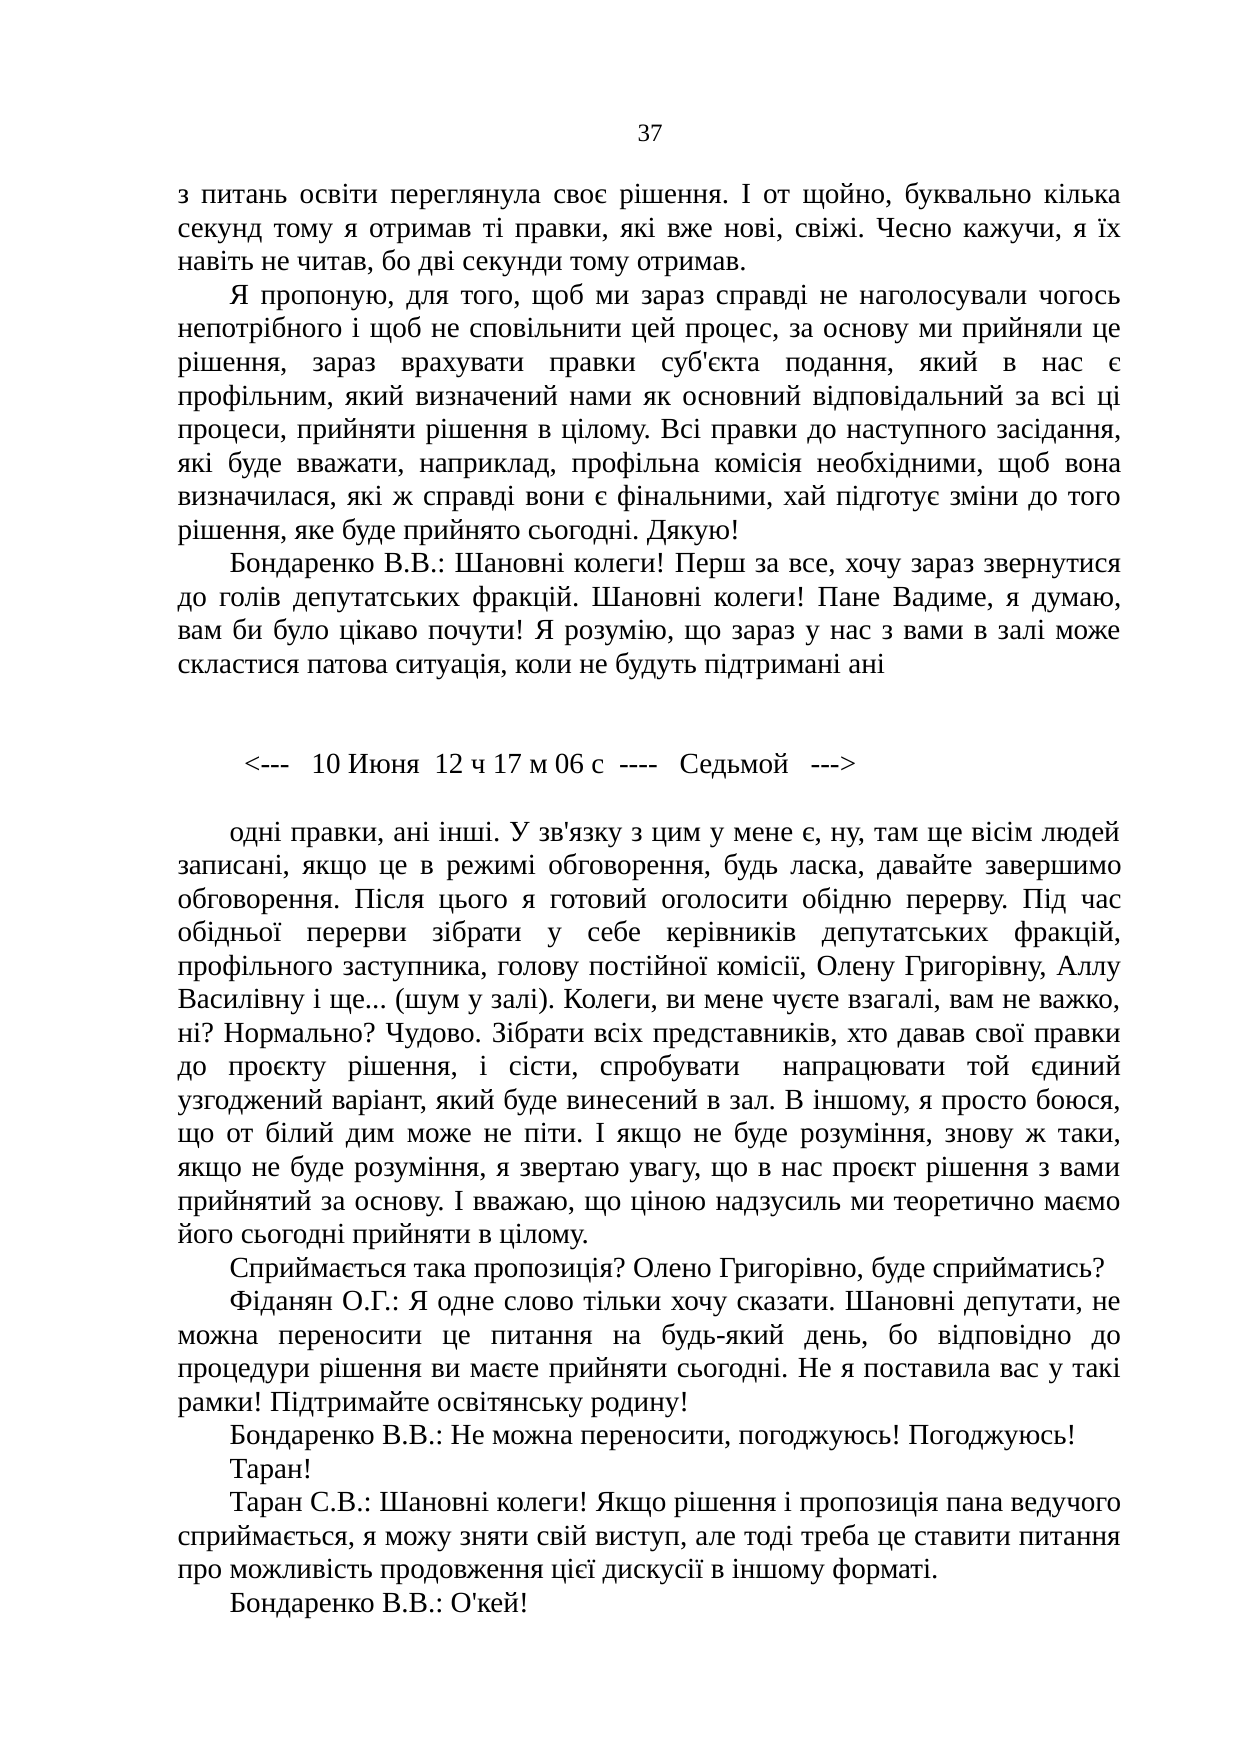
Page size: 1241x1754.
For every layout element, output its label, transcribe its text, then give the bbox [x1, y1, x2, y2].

text Бондаренко В.В.: Не можна переносити, погоджуюсь! Погоджуюсь! [177, 1417, 1122, 1451]
text Фіданян О.Г.: Я одне слово тільки хочу сказати. Шановні депутати, не можна переносити це питання на будь-який день, бо відповідно до процедури рішення ви маєте прийняти сьогодні. Не я поставила вас у такі рамки! Підтримайте освітянську родину! [177, 1283, 1122, 1417]
text одні правки, ані інші. У зв'язку з цим у мене є, ну, там ще вісім людей записані, якщо це в режимі обговорення, будь ласка, давайте завершимо обговорення. Після цього я готовий оголосити обідню перерву. Під час обідньої перерви зібрати у себе керівників депутатських фракцій, профільного заступника, голову постійної комісії, Олену Григорівну, Аллу Василівну і ще... (шум у залі). Колеги, ви мене чуєте взагалі, вам не важко, ні? Нормально? Чудово. Зібрати всіх представників, хто давав свої правки до проєкту рішення, і сісти, спробувати напрацювати той єдиний узгоджений варіант, який буде винесений в зал. В іншому, я просто боюся, що от білий дим може не піти. І якщо не буде розуміння, знову ж таки, якщо не буде розуміння, я звертаю увагу, що в нас проєкт рішення з вами прийнятий за основу. І вважаю, що ціною надзусиль ми теоретично маємо його сьогодні прийняти в цілому. [177, 814, 1122, 1250]
text Бондаренко В.В.: О'кей! [177, 1585, 1122, 1619]
text <--- 10 Июня 12 ч 17 м 06 с ---- Седьмой ---> [177, 747, 1122, 780]
text Сприймається така пропозиція? Олено Григорівно, буде сприйматись? [177, 1250, 1122, 1283]
text Таран! [177, 1451, 1122, 1484]
text Я пропоную, для того, щоб ми зараз справді не наголосували чогось непотрібного і щоб не сповільнити цей процес, за основу ми прийняли це рішення, зараз врахувати правки суб'єкта подання, який в нас є профільним, який визначений нами як основний відповідальний за всі ці процеси, прийняти рішення в цілому. Всі правки до наступного засідання, які буде вважати, наприклад, профільна комісія необхідними, щоб вона визначилася, які ж справді вони є фінальними, хай підготує зміни до того рішення, яке буде прийнято сьогодні. Дякую! [177, 277, 1122, 545]
text Таран С.В.: Шановні колеги! Якщо рішення і пропозиція пана ведучого сприймається, я можу зняти свій виступ, але тоді треба це ставити питання про можливість продовження цієї дискусії в іншому форматі. [177, 1484, 1122, 1585]
text Бондаренко В.В.: Шановні колеги! Перш за все, хочу зараз звернутися до голів депутатських фракцій. Шановні колеги! Пане Вадиме, я думаю, вам би було цікаво почути! Я розумію, що зараз у нас з вами в залі може скластися патова ситуація, коли не будуть підтримані ані [177, 545, 1122, 679]
text з питань освіти переглянула своє рішення. І от щойно, буквально кілька секунд тому я отримав ті правки, які вже нові, свіжі. Чесно кажучи, я їх навіть не читав, бо дві секунди тому отримав. [177, 176, 1122, 277]
